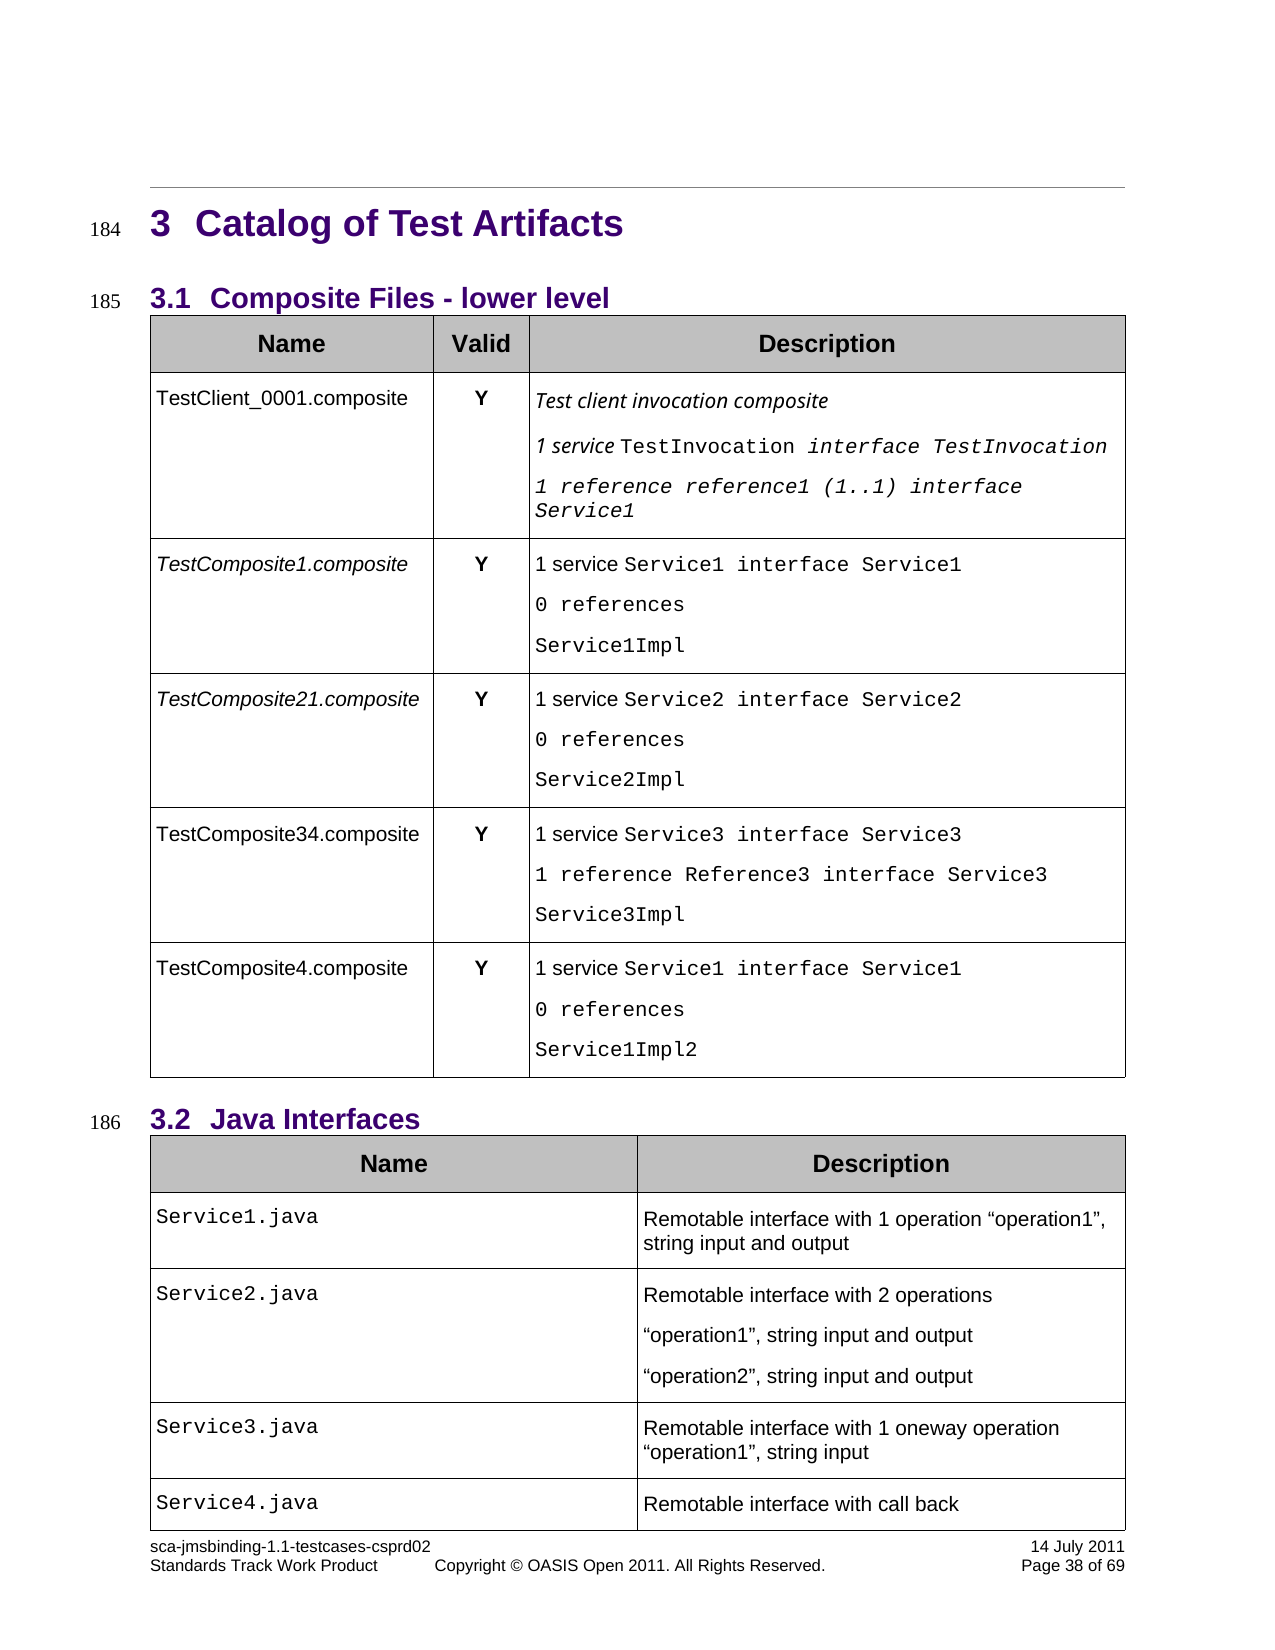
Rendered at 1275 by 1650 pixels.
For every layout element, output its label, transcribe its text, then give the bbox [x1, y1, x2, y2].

table_cell Y [434, 674, 529, 807]
table_cell Test client invocation composite 1 service TestInvocation interface TestInvocation 1 reference reference1 (1..1) interface Service1 [530, 373, 1125, 538]
table_cell Service4.java [151, 1479, 637, 1530]
table_header Description [638, 1136, 1125, 1192]
table_cell Y [434, 373, 529, 538]
table_cell Service2.java [151, 1269, 637, 1402]
table_cell Service1.java [151, 1193, 637, 1268]
table_cell TestComposite1.composite [151, 539, 433, 672]
table_cell 1 service Service1 interface Service1 0 references Service1Impl2 [530, 943, 1125, 1077]
table_cell Remotable interface with 2 operations “operation1”, string input and output “operation2”, string input and output [638, 1269, 1125, 1402]
table_cell TestComposite21.composite [151, 674, 433, 807]
table_cell Remotable interface with 1 operation “operation1”, string input and output [638, 1193, 1125, 1268]
table_header Name [151, 1136, 637, 1192]
table_cell Y [434, 808, 529, 942]
table_cell Y [434, 539, 529, 672]
table_header Description [530, 316, 1125, 372]
table_cell TestComposite34.composite [151, 808, 433, 942]
table_cell Remotable interface with 1 oneway operation “operation1”, string input [638, 1403, 1125, 1478]
table_cell TestClient_0001.composite [151, 373, 433, 538]
subtitle Catalog of Test Artifacts [150, 188, 1125, 244]
table_cell 1 service Service3 interface Service3 1 reference Reference3 interface Service3 Service3Impl [530, 808, 1125, 942]
table_header Valid [434, 316, 529, 372]
table_cell Service3.java [151, 1403, 637, 1478]
subtitle Java Interfaces [150, 1102, 1125, 1135]
table_cell 1 service Service1 interface Service1 0 references Service1Impl [530, 539, 1125, 672]
table_cell Remotable interface with call back [638, 1479, 1125, 1530]
table_cell Y [434, 943, 529, 1077]
table_cell 1 service Service2 interface Service2 0 references Service2Impl [530, 674, 1125, 807]
table_header Name [151, 316, 433, 372]
table_cell TestComposite4.composite [151, 943, 433, 1077]
subtitle Composite Files - lower level [150, 281, 1125, 315]
